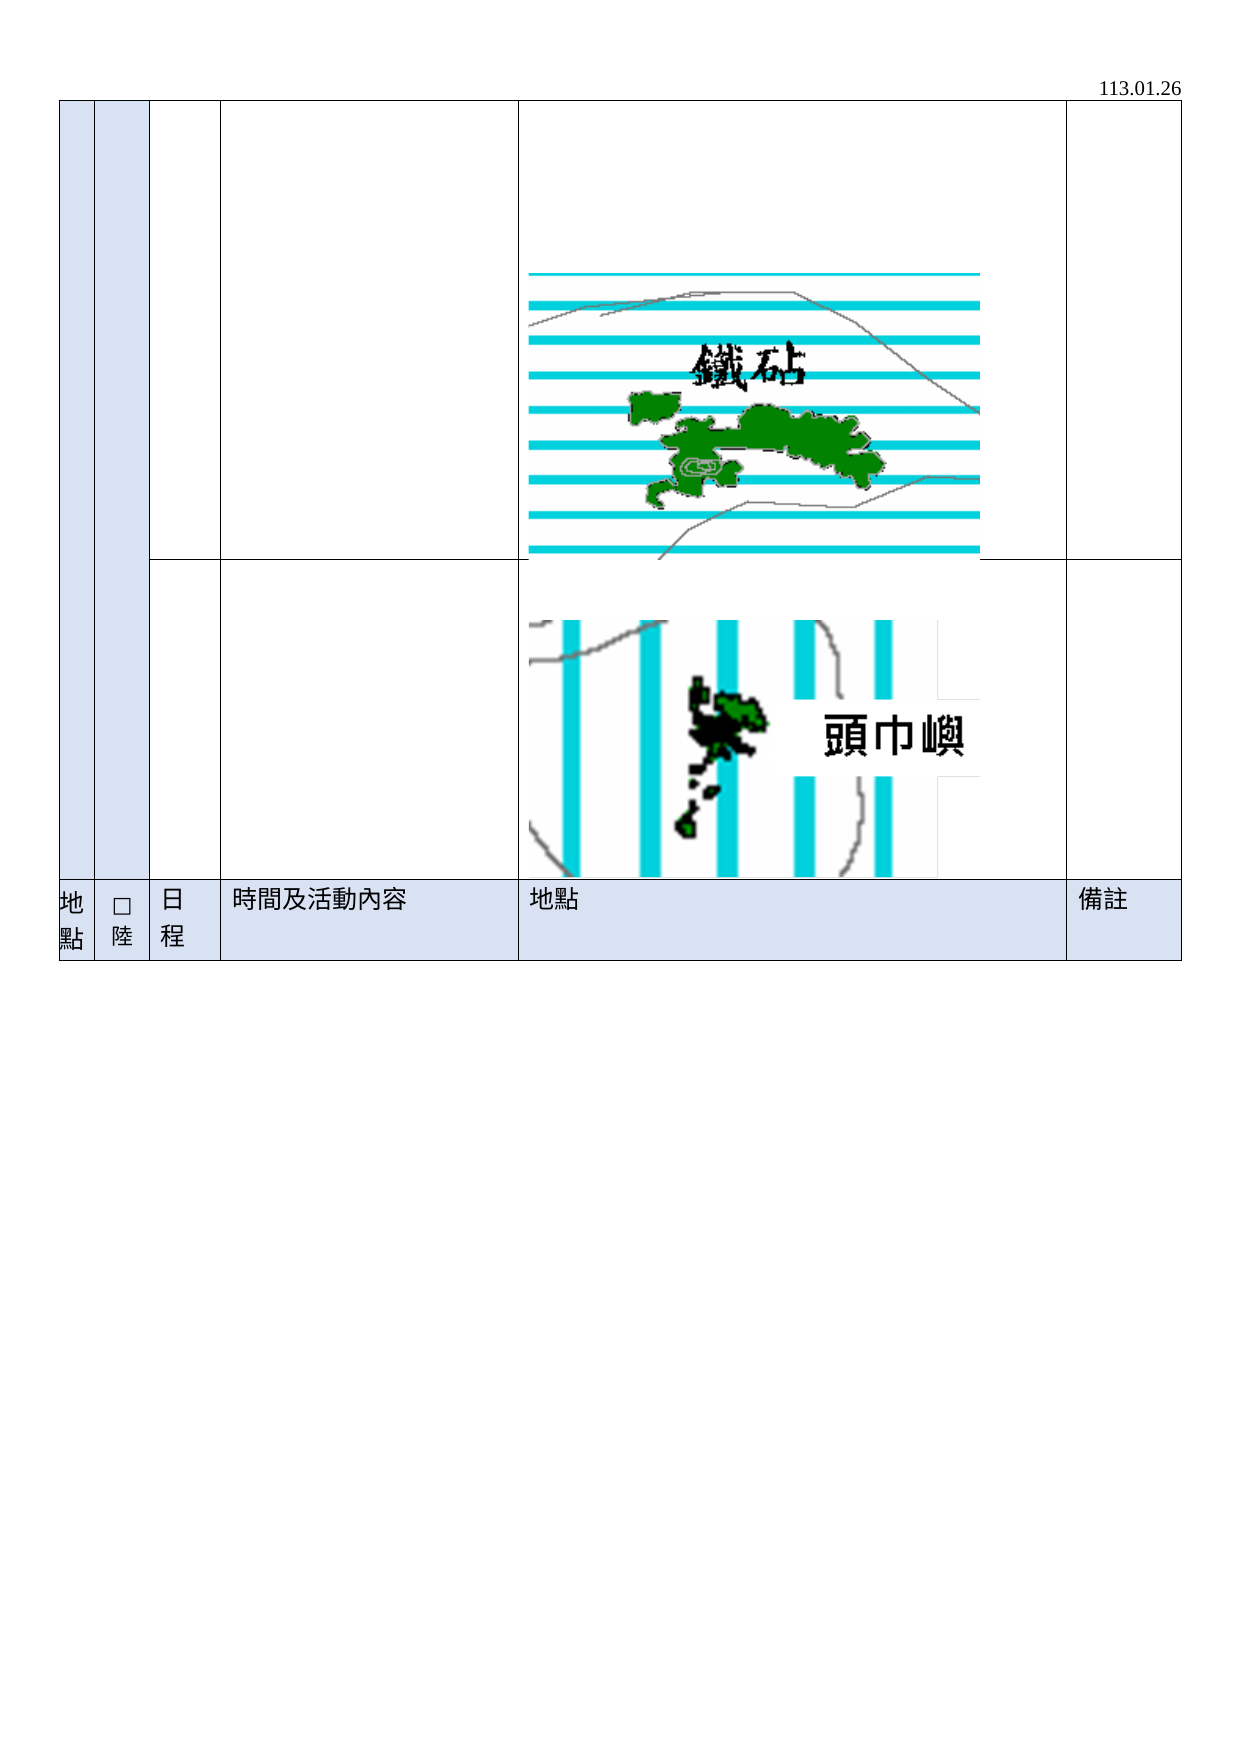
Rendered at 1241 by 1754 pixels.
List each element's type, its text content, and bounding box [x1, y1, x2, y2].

table_cell [150, 101, 220, 559]
table_cell [221, 560, 518, 879]
table_cell 備註 [1067, 880, 1181, 960]
table_cell 日程 [150, 880, 220, 960]
table_cell [1067, 101, 1181, 559]
table_cell 時間及活動內容 [221, 880, 518, 960]
table_cell 地 點 [60, 880, 94, 960]
table_cell [519, 101, 1066, 559]
table_cell [95, 101, 149, 879]
table_cell □陸 [95, 880, 149, 960]
table_cell [221, 101, 518, 559]
picture [528, 273, 980, 560]
table_cell 地點 [519, 880, 1066, 960]
table_cell [1067, 560, 1181, 879]
table_cell [150, 560, 220, 879]
table_cell [60, 101, 94, 879]
picture [530, 620, 980, 879]
table_cell [519, 560, 1066, 879]
